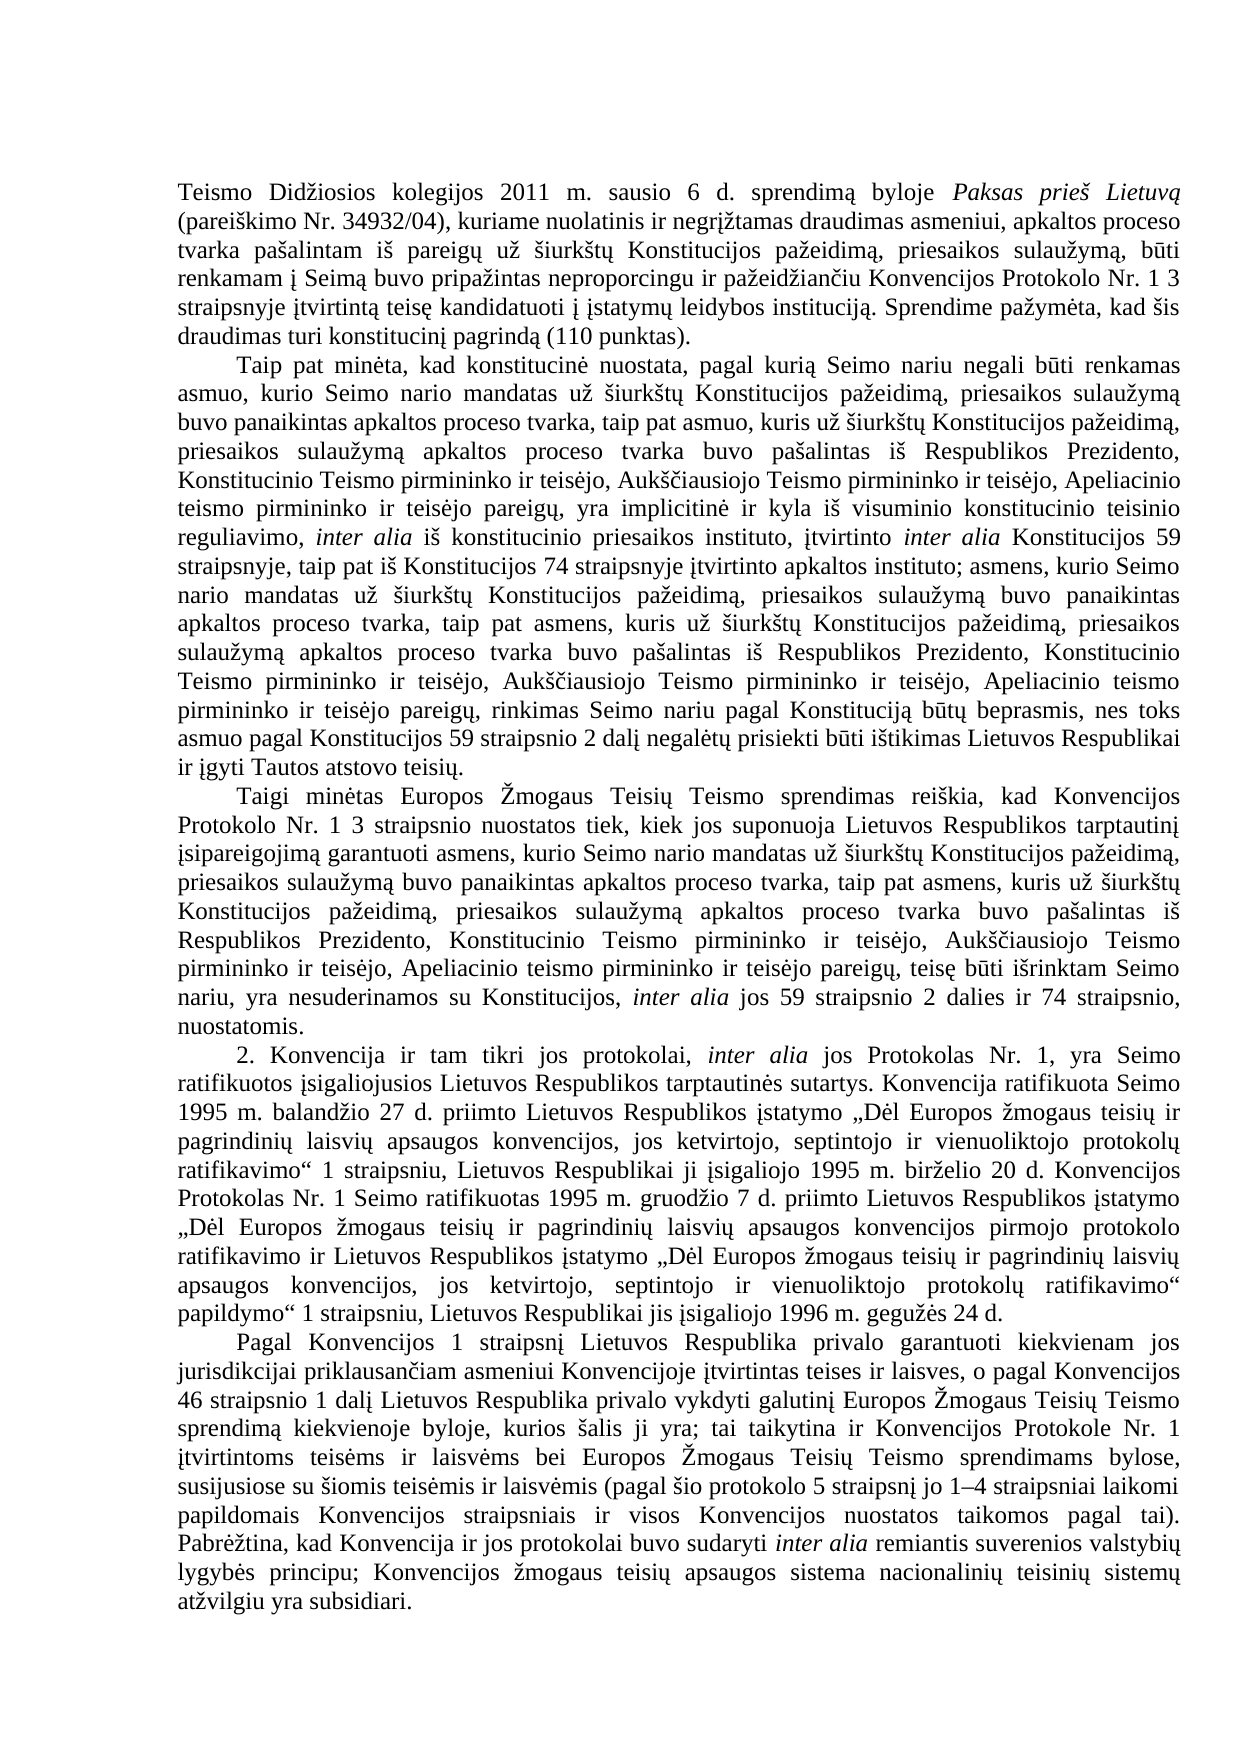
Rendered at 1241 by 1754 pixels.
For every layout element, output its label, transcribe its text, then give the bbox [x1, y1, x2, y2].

text 2. Konvencija ir tam tikri jos protokolai, inter alia jos Protokolas Nr. 1, yra Seimo ratifikuotos įsigaliojusios Lietuvos Respublikos tarptautinės sutartys. Konvencija ratifikuota Seimo 1995 m. balandžio 27 d. priimto Lietuvos Respublikos įstatymo „Dėl Europos žmogaus teisių ir pagrindinių laisvių apsaugos konvencijos, jos ketvirtojo, septintojo ir vienuoliktojo protokolų ratifikavimo“ 1 straipsniu, Lietuvos Respublikai ji įsigaliojo 1995 m. birželio 20 d. Konvencijos Protokolas Nr. 1 Seimo ratifikuotas 1995 m. gruodžio 7 d. priimto Lietuvos Respublikos įstatymo „Dėl Europos žmogaus teisių ir pagrindinių laisvių apsaugos konvencijos pirmojo protokolo ratifikavimo ir Lietuvos Respublikos įstatymo „Dėl Europos žmogaus teisių ir pagrindinių laisvių apsaugos konvencijos, jos ketvirtojo, septintojo ir vienuoliktojo protokolų ratifikavimo“ papildymo“ 1 straipsniu, Lietuvos Respublikai jis įsigaliojo 1996 m. gegužės 24 d. [177, 1040, 1181, 1327]
text Taip pat minėta, kad konstitucinė nuostata, pagal kurią Seimo nariu negali būti renkamas asmuo, kurio Seimo nario mandatas už šiurkštų Konstitucijos pažeidimą, priesaikos sulaužymą buvo panaikintas apkaltos proceso tvarka, taip pat asmuo, kuris už šiurkštų Konstitucijos pažeidimą, priesaikos sulaužymą apkaltos proceso tvarka buvo pašalintas iš Respublikos Prezidento, Konstitucinio Teismo pirmininko ir teisėjo, Aukščiausiojo Teismo pirmininko ir teisėjo, Apeliacinio teismo pirmininko ir teisėjo pareigų, yra implicitinė ir kyla iš visuminio konstitucinio teisinio reguliavimo, inter alia iš konstitucinio priesaikos instituto, įtvirtinto inter alia Konstitucijos 59 straipsnyje, taip pat iš Konstitucijos 74 straipsnyje įtvirtinto apkaltos instituto; asmens, kurio Seimo nario mandatas už šiurkštų Konstitucijos pažeidimą, priesaikos sulaužymą buvo panaikintas apkaltos proceso tvarka, taip pat asmens, kuris už šiurkštų Konstitucijos pažeidimą, priesaikos sulaužymą apkaltos proceso tvarka buvo pašalintas iš Respublikos Prezidento, Konstitucinio Teismo pirmininko ir teisėjo, Aukščiausiojo Teismo pirmininko ir teisėjo, Apeliacinio teismo pirmininko ir teisėjo pareigų, rinkimas Seimo nariu pagal Konstituciją būtų beprasmis, nes toks asmuo pagal Konstitucijos 59 straipsnio 2 dalį negalėtų prisiekti būti ištikimas Lietuvos Respublikai ir įgyti Tautos atstovo teisių. [177, 350, 1181, 781]
text Teismo Didžiosios kolegijos 2011 m. sausio 6 d. sprendimą byloje Paksas prieš Lietuvą (pareiškimo Nr. 34932/04), kuriame nuolatinis ir negrįžtamas draudimas asmeniui, apkaltos proceso tvarka pašalintam iš pareigų už šiurkštų Konstitucijos pažeidimą, priesaikos sulaužymą, būti renkamam į Seimą buvo pripažintas neproporcingu ir pažeidžiančiu Konvencijos Protokolo Nr. 1 3 straipsnyje įtvirtintą teisę kandidatuoti į įstatymų leidybos instituciją. Sprendime pažymėta, kad šis draudimas turi konstitucinį pagrindą (110 punktas). [177, 177, 1181, 350]
text Taigi minėtas Europos Žmogaus Teisių Teismo sprendimas reiškia, kad Konvencijos Protokolo Nr. 1 3 straipsnio nuostatos tiek, kiek jos suponuoja Lietuvos Respublikos tarptautinį įsipareigojimą garantuoti asmens, kurio Seimo nario mandatas už šiurkštų Konstitucijos pažeidimą, priesaikos sulaužymą buvo panaikintas apkaltos proceso tvarka, taip pat asmens, kuris už šiurkštų Konstitucijos pažeidimą, priesaikos sulaužymą apkaltos proceso tvarka buvo pašalintas iš Respublikos Prezidento, Konstitucinio Teismo pirmininko ir teisėjo, Aukščiausiojo Teismo pirmininko ir teisėjo, Apeliacinio teismo pirmininko ir teisėjo pareigų, teisę būti išrinktam Seimo nariu, yra nesuderinamos su Konstitucijos, inter alia jos 59 straipsnio 2 dalies ir 74 straipsnio, nuostatomis. [177, 781, 1181, 1040]
text Pagal Konvencijos 1 straipsnį Lietuvos Respublika privalo garantuoti kiekvienam jos jurisdikcijai priklausančiam asmeniui Konvencijoje įtvirtintas teises ir laisves, o pagal Konvencijos 46 straipsnio 1 dalį Lietuvos Respublika privalo vykdyti galutinį Europos Žmogaus Teisių Teismo sprendimą kiekvienoje byloje, kurios šalis ji yra; tai taikytina ir Konvencijos Protokole Nr. 1 įtvirtintoms teisėms ir laisvėms bei Europos Žmogaus Teisių Teismo sprendimams bylose, susijusiose su šiomis teisėmis ir laisvėmis (pagal šio protokolo 5 straipsnį jo 1–4 straipsniai laikomi papildomais Konvencijos straipsniais ir visos Konvencijos nuostatos taikomos pagal tai). Pabrėžtina, kad Konvencija ir jos protokolai buvo sudaryti inter alia remiantis suverenios valstybių lygybės principu; Konvencijos žmogaus teisių apsaugos sistema nacionalinių teisinių sistemų atžvilgiu yra subsidiari. [177, 1327, 1181, 1615]
